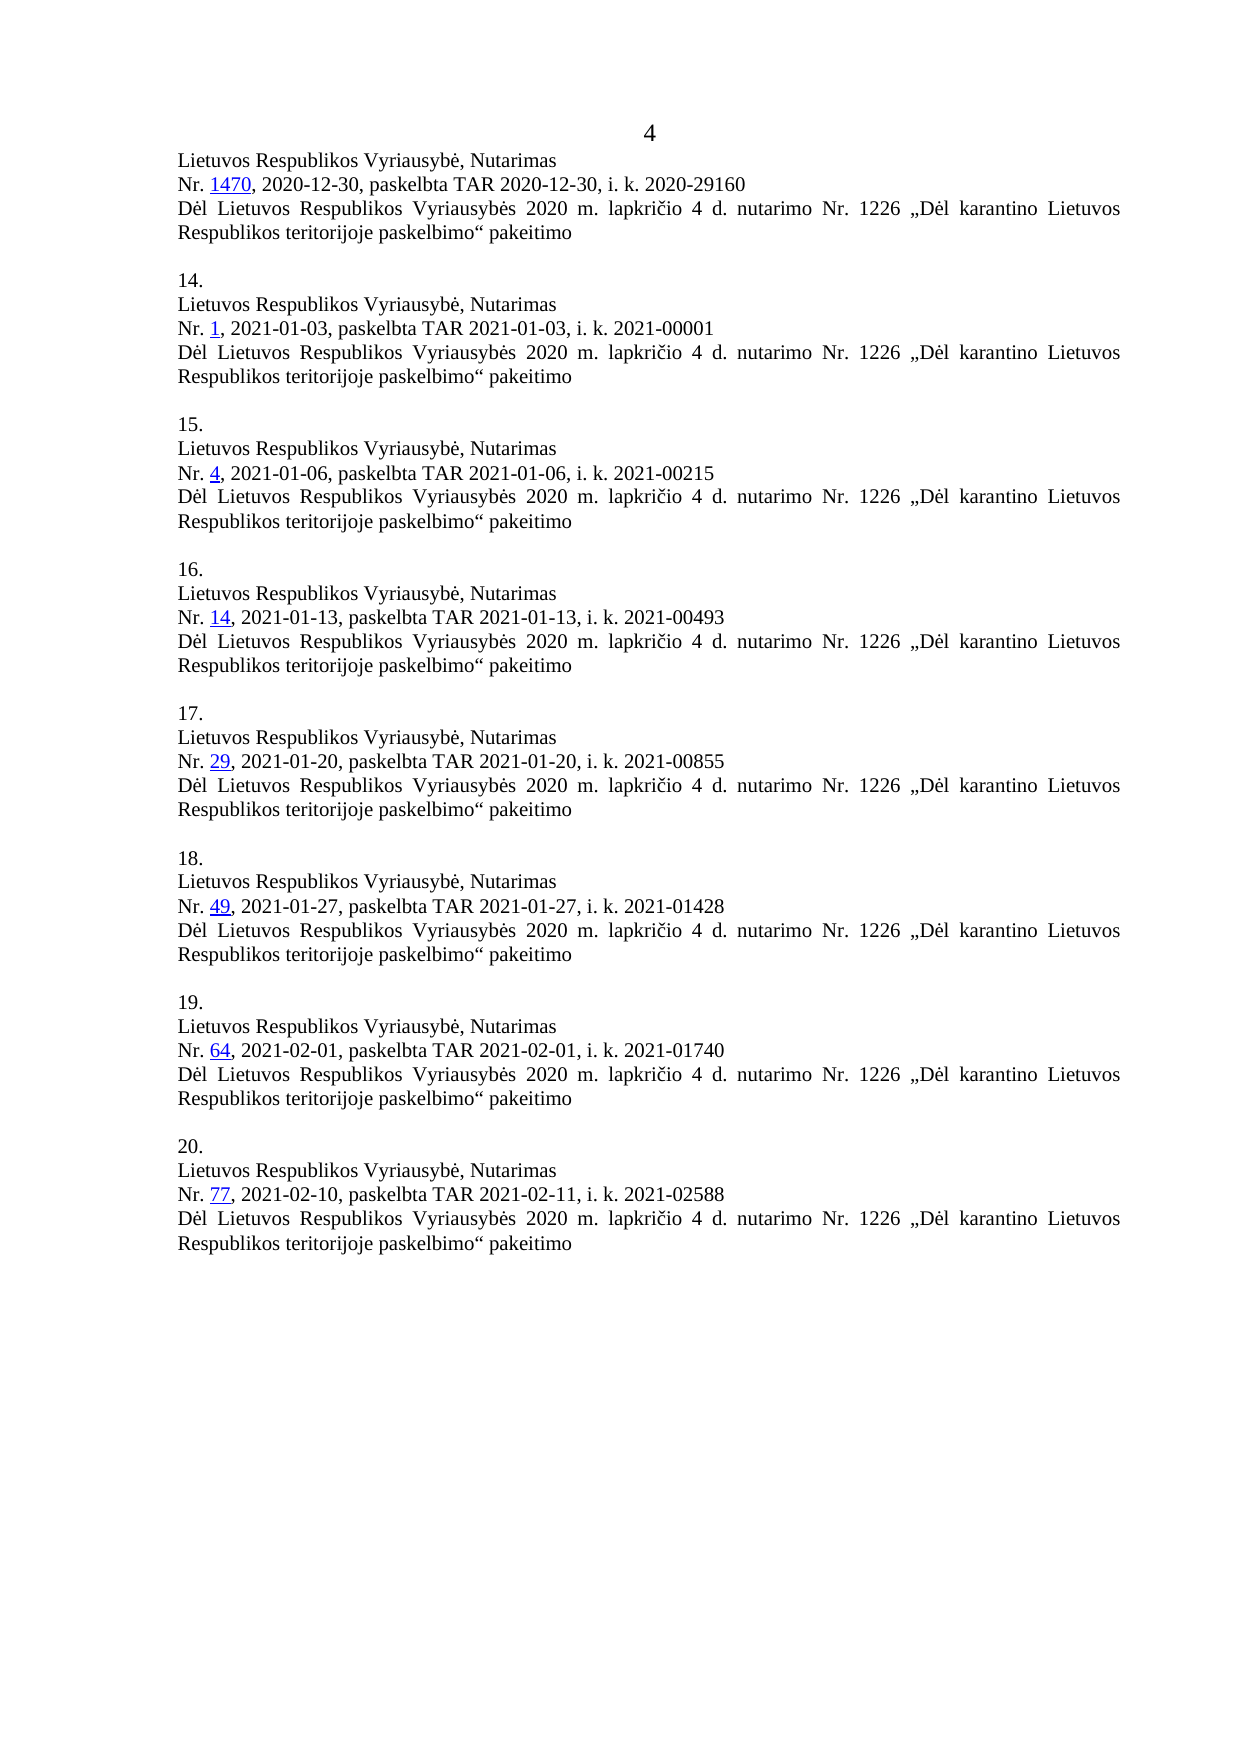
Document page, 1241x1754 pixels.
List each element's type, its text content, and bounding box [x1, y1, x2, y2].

text Lietuvos Respublikos Vyriausybė, Nutarimas [177, 581, 1122, 605]
text Lietuvos Respublikos Vyriausybė, Nutarimas [177, 869, 1122, 893]
text 19. [177, 990, 1122, 1014]
text Dėl Lietuvos Respublikos Vyriausybės 2020 m. lapkričio 4 d. nutarimo Nr. 1226 „Dėl karantino Lietuvos Respublikos teritorijoje paskelbimo“ pakeitimo [177, 918, 1122, 966]
text Lietuvos Respublikos Vyriausybė, Nutarimas [177, 725, 1122, 749]
text Dėl Lietuvos Respublikos Vyriausybės 2020 m. lapkričio 4 d. nutarimo Nr. 1226 „Dėl karantino Lietuvos Respublikos teritorijoje paskelbimo“ pakeitimo [177, 196, 1122, 244]
text Nr. 77, 2021-02-10, paskelbta TAR 2021-02-11, i. k. 2021-02588 [177, 1182, 1122, 1206]
text Dėl Lietuvos Respublikos Vyriausybės 2020 m. lapkričio 4 d. nutarimo Nr. 1226 „Dėl karantino Lietuvos Respublikos teritorijoje paskelbimo“ pakeitimo [177, 340, 1122, 388]
text Nr. 49, 2021-01-27, paskelbta TAR 2021-01-27, i. k. 2021-01428 [177, 893, 1122, 918]
text 18. [177, 845, 1122, 869]
text Lietuvos Respublikos Vyriausybė, Nutarimas [177, 148, 1122, 172]
text Lietuvos Respublikos Vyriausybė, Nutarimas [177, 292, 1122, 316]
text Dėl Lietuvos Respublikos Vyriausybės 2020 m. lapkričio 4 d. nutarimo Nr. 1226 „Dėl karantino Lietuvos Respublikos teritorijoje paskelbimo“ pakeitimo [177, 1062, 1122, 1110]
text Nr. 64, 2021-02-01, paskelbta TAR 2021-02-01, i. k. 2021-01740 [177, 1038, 1122, 1062]
text Lietuvos Respublikos Vyriausybė, Nutarimas [177, 1158, 1122, 1182]
text Dėl Lietuvos Respublikos Vyriausybės 2020 m. lapkričio 4 d. nutarimo Nr. 1226 „Dėl karantino Lietuvos Respublikos teritorijoje paskelbimo“ pakeitimo [177, 484, 1122, 533]
text Dėl Lietuvos Respublikos Vyriausybės 2020 m. lapkričio 4 d. nutarimo Nr. 1226 „Dėl karantino Lietuvos Respublikos teritorijoje paskelbimo“ pakeitimo [177, 773, 1122, 821]
text Nr. 14, 2021-01-13, paskelbta TAR 2021-01-13, i. k. 2021-00493 [177, 605, 1122, 629]
text Dėl Lietuvos Respublikos Vyriausybės 2020 m. lapkričio 4 d. nutarimo Nr. 1226 „Dėl karantino Lietuvos Respublikos teritorijoje paskelbimo“ pakeitimo [177, 629, 1122, 677]
text 14. [177, 268, 1122, 292]
text 16. [177, 557, 1122, 581]
text Nr. 1, 2021-01-03, paskelbta TAR 2021-01-03, i. k. 2021-00001 [177, 316, 1122, 340]
text Lietuvos Respublikos Vyriausybė, Nutarimas [177, 1014, 1122, 1038]
text Nr. 1470, 2020-12-30, paskelbta TAR 2020-12-30, i. k. 2020-29160 [177, 172, 1122, 196]
text Nr. 4, 2021-01-06, paskelbta TAR 2021-01-06, i. k. 2021-00215 [177, 460, 1122, 484]
text Lietuvos Respublikos Vyriausybė, Nutarimas [177, 436, 1122, 460]
text 17. [177, 701, 1122, 725]
text 20. [177, 1134, 1122, 1158]
text Dėl Lietuvos Respublikos Vyriausybės 2020 m. lapkričio 4 d. nutarimo Nr. 1226 „Dėl karantino Lietuvos Respublikos teritorijoje paskelbimo“ pakeitimo [177, 1206, 1122, 1254]
text Nr. 29, 2021-01-20, paskelbta TAR 2021-01-20, i. k. 2021-00855 [177, 749, 1122, 773]
text 15. [177, 412, 1122, 436]
